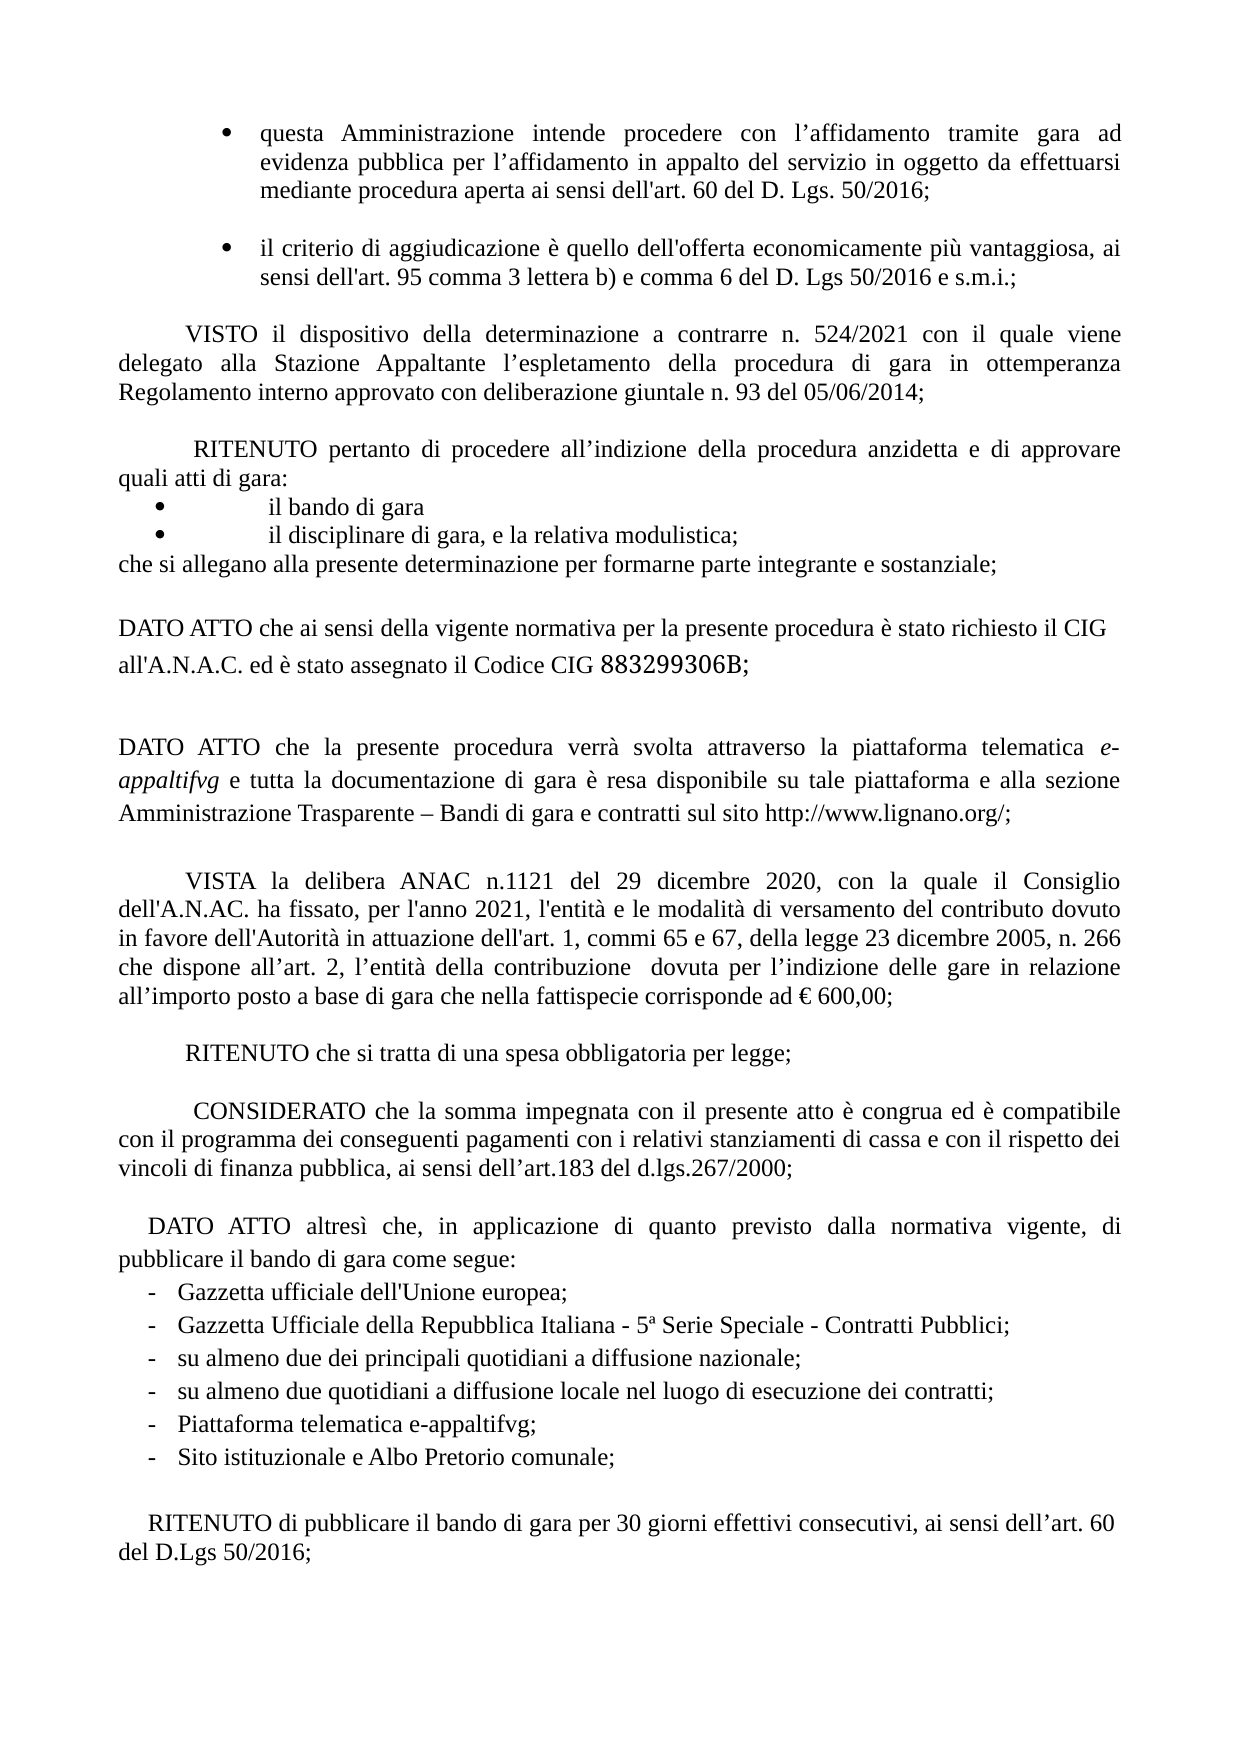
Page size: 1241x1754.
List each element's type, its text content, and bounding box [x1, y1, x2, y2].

text VISTA la delibera ANAC n.1121 del 29 dicembre 2020, con la quale il Consiglio dell'A.N.AC. ha fissato, per l'anno 2021, l'entità e le modalità di versamento del contributo dovuto in favore dell'Autorità in attuazione dell'art. 1, commi 65 e 67, della legge 23 dicembre 2005, n. 266 che dispone all’art. 2, l’entità della contribuzione dovuta per l’indizione delle gare in relazione all’importo posto a base di gara che nella fattispecie corrisponde ad € 600,00; [118, 866, 1122, 1009]
list DATO ATTO altresì che, in applicazione di quanto previsto dalla normativa vigente, di pubblicare il bando di gara come segue: [118, 1211, 1122, 1272]
list il bando di gara [156, 492, 1122, 521]
list Sito istituzionale e Albo Pretorio comunale; [148, 1442, 1122, 1471]
text CONSIDERATO che la somma impegnata con il presente atto è congrua ed è compatibile con il programma dei conseguenti pagamenti con i relativi stanziamenti di cassa e con il rispetto dei vincoli di finanza pubblica, ai sensi dell’art.183 del d.lgs.267/2000; [118, 1096, 1122, 1182]
list Piattaforma telematica e-appaltifvg; [148, 1409, 1122, 1438]
text RITENUTO pertanto di procedere all’indizione della procedura anzidetta e di approvare quali atti di gara: [118, 434, 1122, 492]
text che si allegano alla presente determinazione per formarne parte integrante e sostanziale; [118, 549, 1122, 578]
list Gazzetta ufficiale dell'Unione europea; [148, 1277, 1122, 1306]
list il disciplinare di gara, e la relativa modulistica; [156, 521, 1122, 549]
list il criterio di aggiudicazione è quello dell'offerta economicamente più vantaggiosa, ai sensi dell'art. 95 comma 3 lettera b) e comma 6 del D. Lgs 50/2016 e s.m.i.; [222, 233, 1122, 291]
list su almeno due quotidiani a diffusione locale nel luogo di esecuzione dei contratti; [148, 1376, 1122, 1404]
text DATO ATTO che ai sensi della vigente normativa per la presente procedura è stato richiesto il CIG all'A.N.A.C. ed è stato assegnato il Codice CIG 883299306B; [118, 613, 1122, 681]
list su almeno due dei principali quotidiani a diffusione nazionale; [148, 1343, 1122, 1372]
text RITENUTO che si tratta di una spesa obbligatoria per legge; [118, 1038, 1122, 1067]
list Gazzetta Ufficiale della Repubblica Italiana - 5ª Serie Speciale - Contratti Pubblici; [148, 1310, 1122, 1338]
text DATO ATTO che la presente procedura verrà svolta attraverso la piattaforma telematica e-appaltifvg e tutta la documentazione di gara è resa disponibile su tale piattaforma e alla sezione Amministrazione Trasparente – Bandi di gara e contratti sul sito http://www.lignano.org/; [118, 732, 1122, 826]
text VISTO il dispositivo della determinazione a contrarre n. 524/2021 con il quale viene delegato alla Stazione Appaltante l’espletamento della procedura di gara in ottemperanza Regolamento interno approvato con deliberazione giuntale n. 93 del 05/06/2014; [118, 319, 1122, 406]
list questa Amministrazione intende procedere con l’affidamento tramite gara ad evidenza pubblica per l’affidamento in appalto del servizio in oggetto da effettuarsi mediante procedura aperta ai sensi dell'art. 60 del D. Lgs. 50/2016; [222, 118, 1122, 204]
text RITENUTO di pubblicare il bando di gara per 30 giorni effettivi consecutivi, ai sensi dell’art. 60 del D.Lgs 50/2016; [118, 1508, 1122, 1566]
